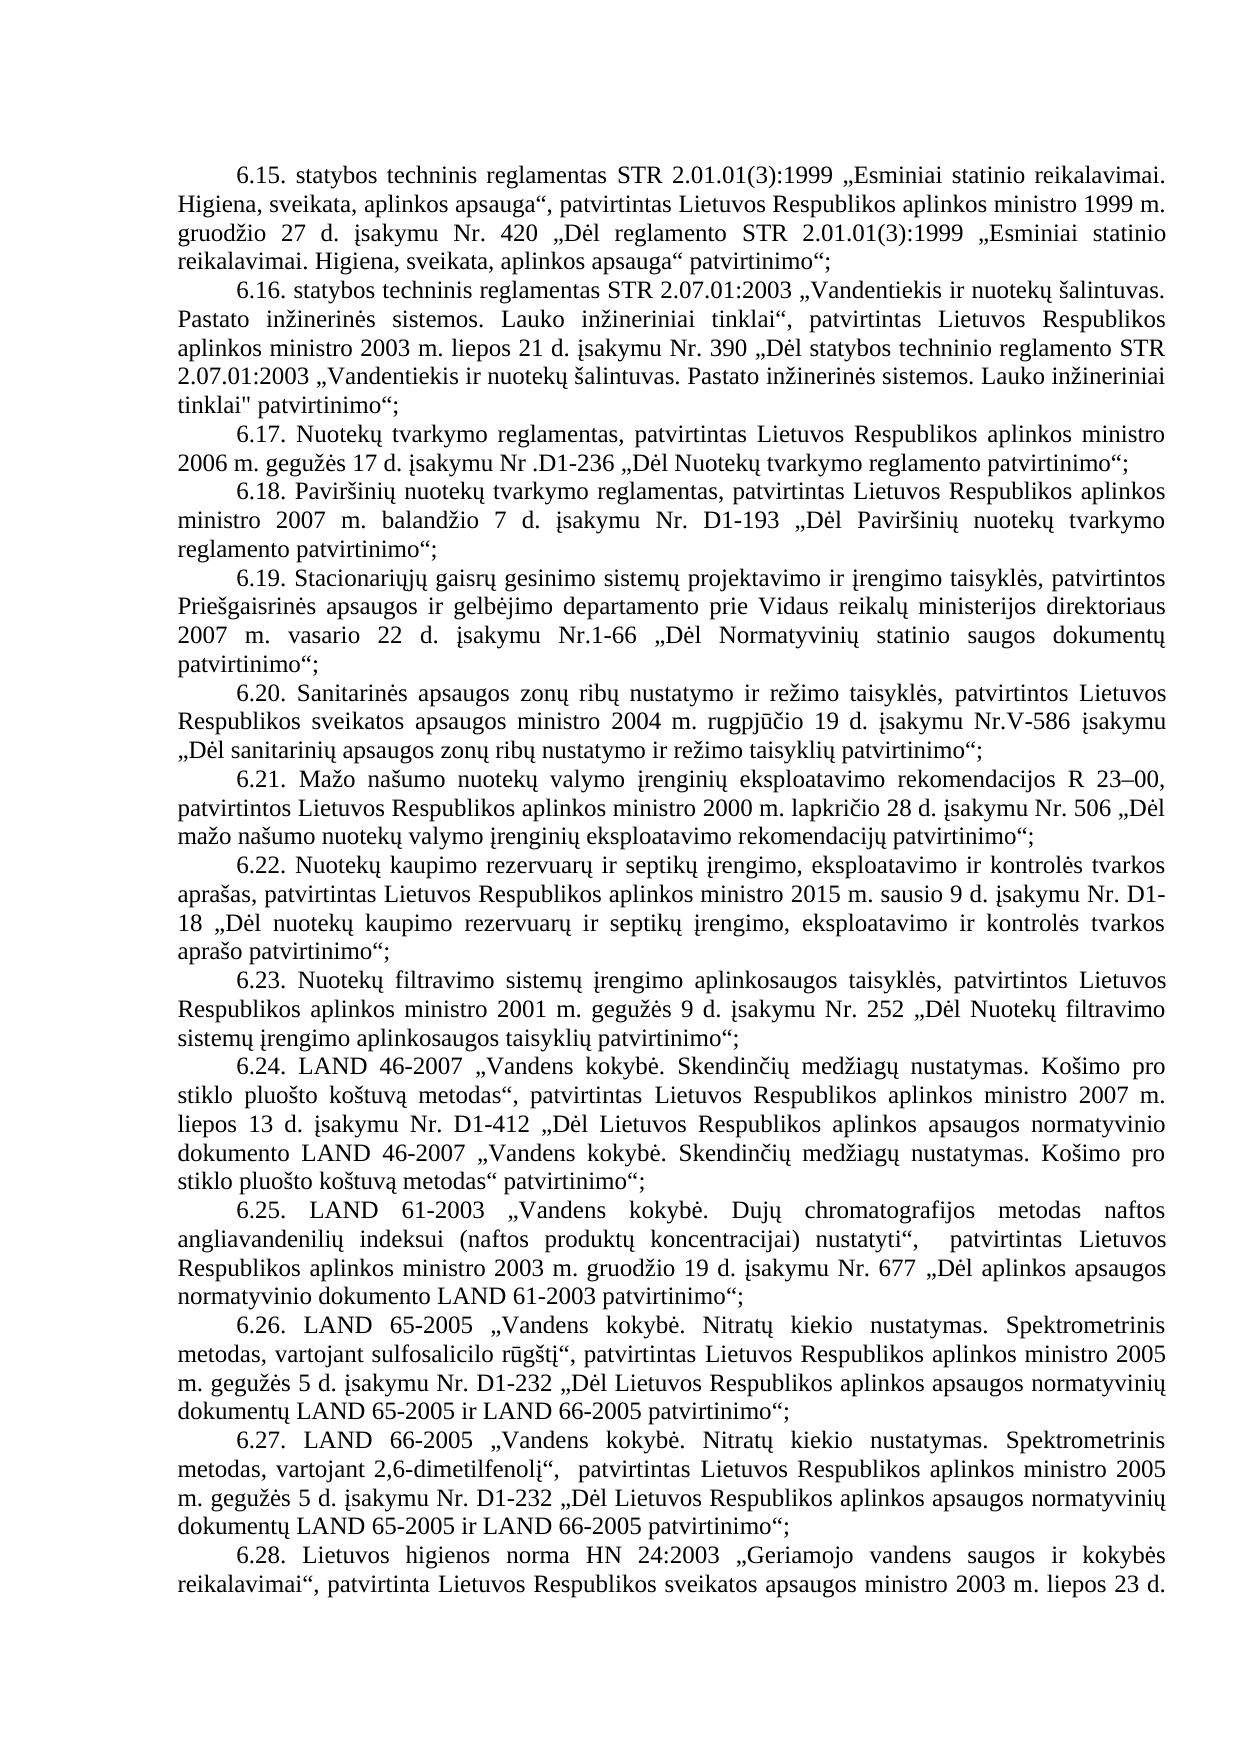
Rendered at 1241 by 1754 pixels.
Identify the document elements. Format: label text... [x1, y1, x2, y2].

text 6.22. Nuotekų kaupimo rezervuarų ir septikų įrengimo, eksploatavimo ir kontrolės tvarkos aprašas, patvirtintas Lietuvos Respublikos aplinkos ministro 2015 m. sausio 9 d. įsakymu Nr. D1-18 „Dėl nuotekų kaupimo rezervuarų ir septikų įrengimo, eksploatavimo ir kontrolės tvarkos aprašo patvirtinimo“; [177, 850, 1166, 965]
text 6.28. Lietuvos higienos norma HN 24:2003 „Geriamojo vandens saugos ir kokybės reikalavimai“, patvirtinta Lietuvos Respublikos sveikatos apsaugos ministro 2003 m. liepos 23 d. [177, 1540, 1166, 1598]
text 6.18. Paviršinių nuotekų tvarkymo reglamentas, patvirtintas Lietuvos Respublikos aplinkos ministro 2007 m. balandžio 7 d. įsakymu Nr. D1-193 „Dėl Paviršinių nuotekų tvarkymo reglamento patvirtinimo“; [177, 476, 1166, 563]
text 6.27. LAND 66-2005 „Vandens kokybė. Nitratų kiekio nustatymas. Spektrometrinis metodas, vartojant 2,6-dimetilfenolį“, patvirtintas Lietuvos Respublikos aplinkos ministro 2005 m. gegužės 5 d. įsakymu Nr. D1-232 „Dėl Lietuvos Respublikos aplinkos apsaugos normatyvinių dokumentų LAND 65-2005 ir LAND 66-2005 patvirtinimo“; [177, 1425, 1166, 1540]
text 6.19. Stacionariųjų gaisrų gesinimo sistemų projektavimo ir įrengimo taisyklės, patvirtintos Priešgaisrinės apsaugos ir gelbėjimo departamento prie Vidaus reikalų ministerijos direktoriaus 2007 m. vasario 22 d. įsakymu Nr.1-66 „Dėl Normatyvinių statinio saugos dokumentų patvirtinimo“; [177, 563, 1166, 678]
text 6.21. Mažo našumo nuotekų valymo įrenginių eksploatavimo rekomendacijos R 23–00, patvirtintos Lietuvos Respublikos aplinkos ministro 2000 m. lapkričio 28 d. įsakymu Nr. 506 „Dėl mažo našumo nuotekų valymo įrenginių eksploatavimo rekomendacijų patvirtinimo“; [177, 764, 1166, 850]
text 6.26. LAND 65-2005 „Vandens kokybė. Nitratų kiekio nustatymas. Spektrometrinis metodas, vartojant sulfosalicilo rūgštį“, patvirtintas Lietuvos Respublikos aplinkos ministro 2005 m. gegužės 5 d. įsakymu Nr. D1-232 „Dėl Lietuvos Respublikos aplinkos apsaugos normatyvinių dokumentų LAND 65-2005 ir LAND 66-2005 patvirtinimo“; [177, 1310, 1166, 1425]
text 6.20. Sanitarinės apsaugos zonų ribų nustatymo ir režimo taisyklės, patvirtintos Lietuvos Respublikos sveikatos apsaugos ministro 2004 m. rugpjūčio 19 d. įsakymu Nr.V-586 įsakymu „Dėl sanitarinių apsaugos zonų ribų nustatymo ir režimo taisyklių patvirtinimo“; [177, 678, 1166, 764]
text 6.25. LAND 61-2003 „Vandens kokybė. Dujų chromatografijos metodas naftos angliavandenilių indeksui (naftos produktų koncentracijai) nustatyti“, patvirtintas Lietuvos Respublikos aplinkos ministro 2003 m. gruodžio 19 d. įsakymu Nr. 677 „Dėl aplinkos apsaugos normatyvinio dokumento LAND 61-2003 patvirtinimo“; [177, 1195, 1166, 1310]
text 6.24. LAND 46-2007 „Vandens kokybė. Skendinčių medžiagų nustatymas. Košimo pro stiklo pluošto koštuvą metodas“, patvirtintas Lietuvos Respublikos aplinkos ministro 2007 m. liepos 13 d. įsakymu Nr. D1-412 „Dėl Lietuvos Respublikos aplinkos apsaugos normatyvinio dokumento LAND 46-2007 „Vandens kokybė. Skendinčių medžiagų nustatymas. Košimo pro stiklo pluošto koštuvą metodas“ patvirtinimo“; [177, 1051, 1166, 1195]
text 6.15. statybos techninis reglamentas STR 2.01.01(3):1999 „Esminiai statinio reikalavimai. Higiena, sveikata, aplinkos apsauga“, patvirtintas Lietuvos Respublikos aplinkos ministro 1999 m. gruodžio 27 d. įsakymu Nr. 420 „Dėl reglamento STR 2.01.01(3):1999 „Esminiai statinio reikalavimai. Higiena, sveikata, aplinkos apsauga“ patvirtinimo“; [177, 160, 1166, 275]
text 6.16. statybos techninis reglamentas STR 2.07.01:2003 „Vandentiekis ir nuotekų šalintuvas. Pastato inžinerinės sistemos. Lauko inžineriniai tinklai“, patvirtintas Lietuvos Respublikos aplinkos ministro 2003 m. liepos 21 d. įsakymu Nr. 390 „Dėl statybos techninio reglamento STR 2.07.01:2003 „Vandentiekis ir nuotekų šalintuvas. Pastato inžinerinės sistemos. Lauko inžineriniai tinklai" patvirtinimo“; [177, 275, 1166, 419]
text 6.23. Nuotekų filtravimo sistemų įrengimo aplinkosaugos taisyklės, patvirtintos Lietuvos Respublikos aplinkos ministro 2001 m. gegužės 9 d. įsakymu Nr. 252 „Dėl Nuotekų filtravimo sistemų įrengimo aplinkosaugos taisyklių patvirtinimo“; [177, 965, 1166, 1051]
text 6.17. Nuotekų tvarkymo reglamentas, patvirtintas Lietuvos Respublikos aplinkos ministro 2006 m. gegužės 17 d. įsakymu Nr .D1-236 „Dėl Nuotekų tvarkymo reglamento patvirtinimo“; [177, 419, 1166, 476]
